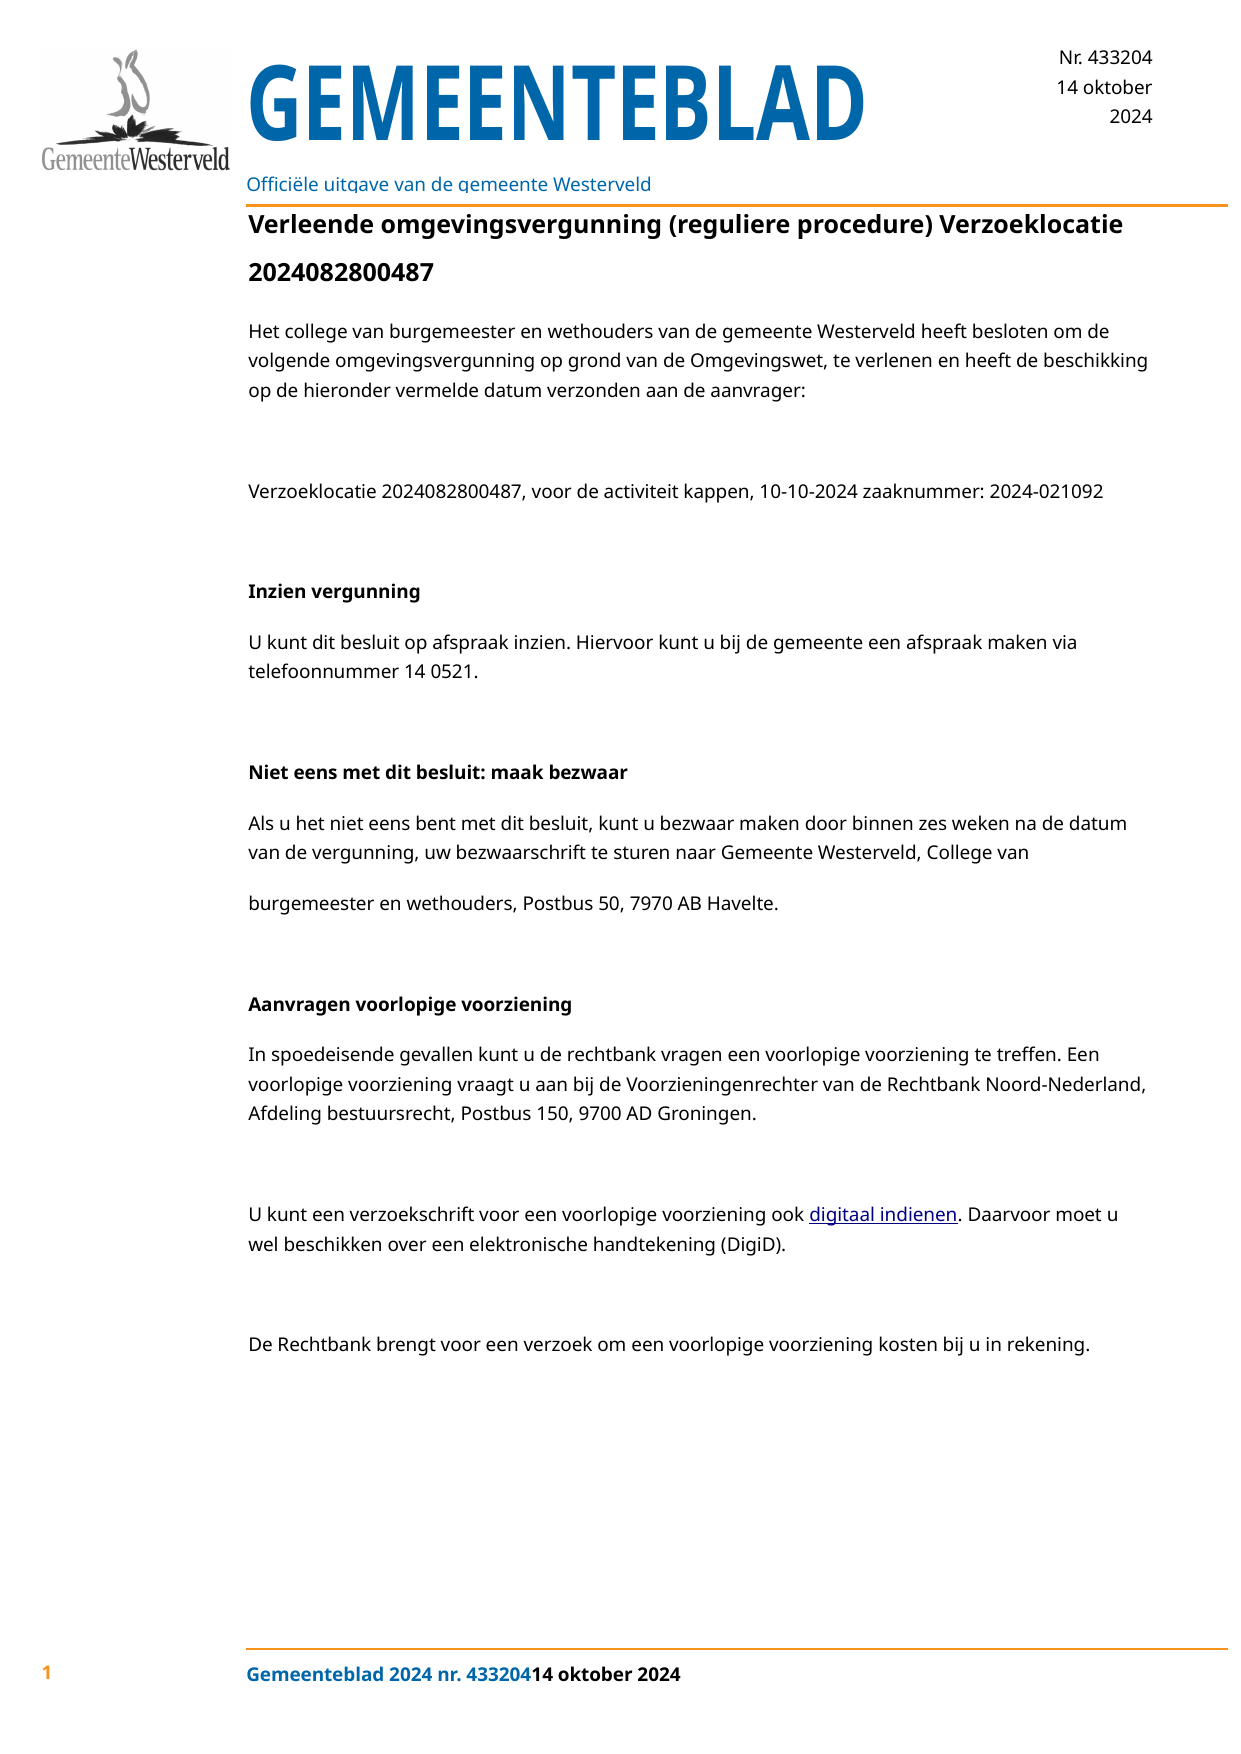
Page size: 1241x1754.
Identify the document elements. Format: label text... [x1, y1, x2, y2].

text De Rechtbank brengt voor een verzoek om een voorlopige voorziening kosten bij u in rekening. [248, 1332, 1152, 1357]
text Het college van burgemeester en wethouders van de gemeente Westerveld heeft besloten om de volgende omgevingsvergunning op grond van de Omgevingswet, te verlenen en heeft de beschikking op de hieronder vermelde datum verzonden aan de aanvrager: [248, 318, 1152, 403]
text burgemeester en wethouders, Postbus 50, 7970 AB Havelte. [248, 890, 1152, 916]
text Niet eens met dit besluit: maak bezwaar [248, 759, 1152, 785]
text Verzoeklocatie 2024082800487, voor de activiteit kappen, 10-10-2024 zaaknummer: 2024-021092 [248, 478, 1152, 504]
text Als u het niet eens bent met dit besluit, kunt u bezwaar maken door binnen zes weken na de datum van de vergunning, uw bezwaarschrift te sturen naar Gemeente Westerveld, College van [248, 810, 1152, 865]
text Inzien vergunning [248, 579, 1152, 604]
picture [41, 47, 231, 172]
text U kunt een verzoekschrift voor een voorlopige voorziening ook digitaal indienen. Daarvoor moet u wel beschikken over een elektronische handtekening (DigiD). [248, 1201, 1152, 1257]
text In spoedeisende gevallen kunt u de rechtbank vragen een voorlopige voorziening te treffen. Een voorlopige voorziening vraagt u aan bij de Voorzieningenrechter van de Rechtbank Noord-Nederland, Afdeling bestuursrecht, Postbus 150, 9700 AD Groningen. [248, 1041, 1152, 1126]
text Aanvragen voorlopige voorziening [248, 991, 1152, 1017]
text Verleende omgevingsvergunning (reguliere procedure) Verzoeklocatie 2024082800487 [248, 207, 1152, 288]
text U kunt dit besluit op afspraak inzien. Hiervoor kunt u bij de gemeente een afspraak maken via telefoonnummer 14 0521. [248, 629, 1152, 684]
